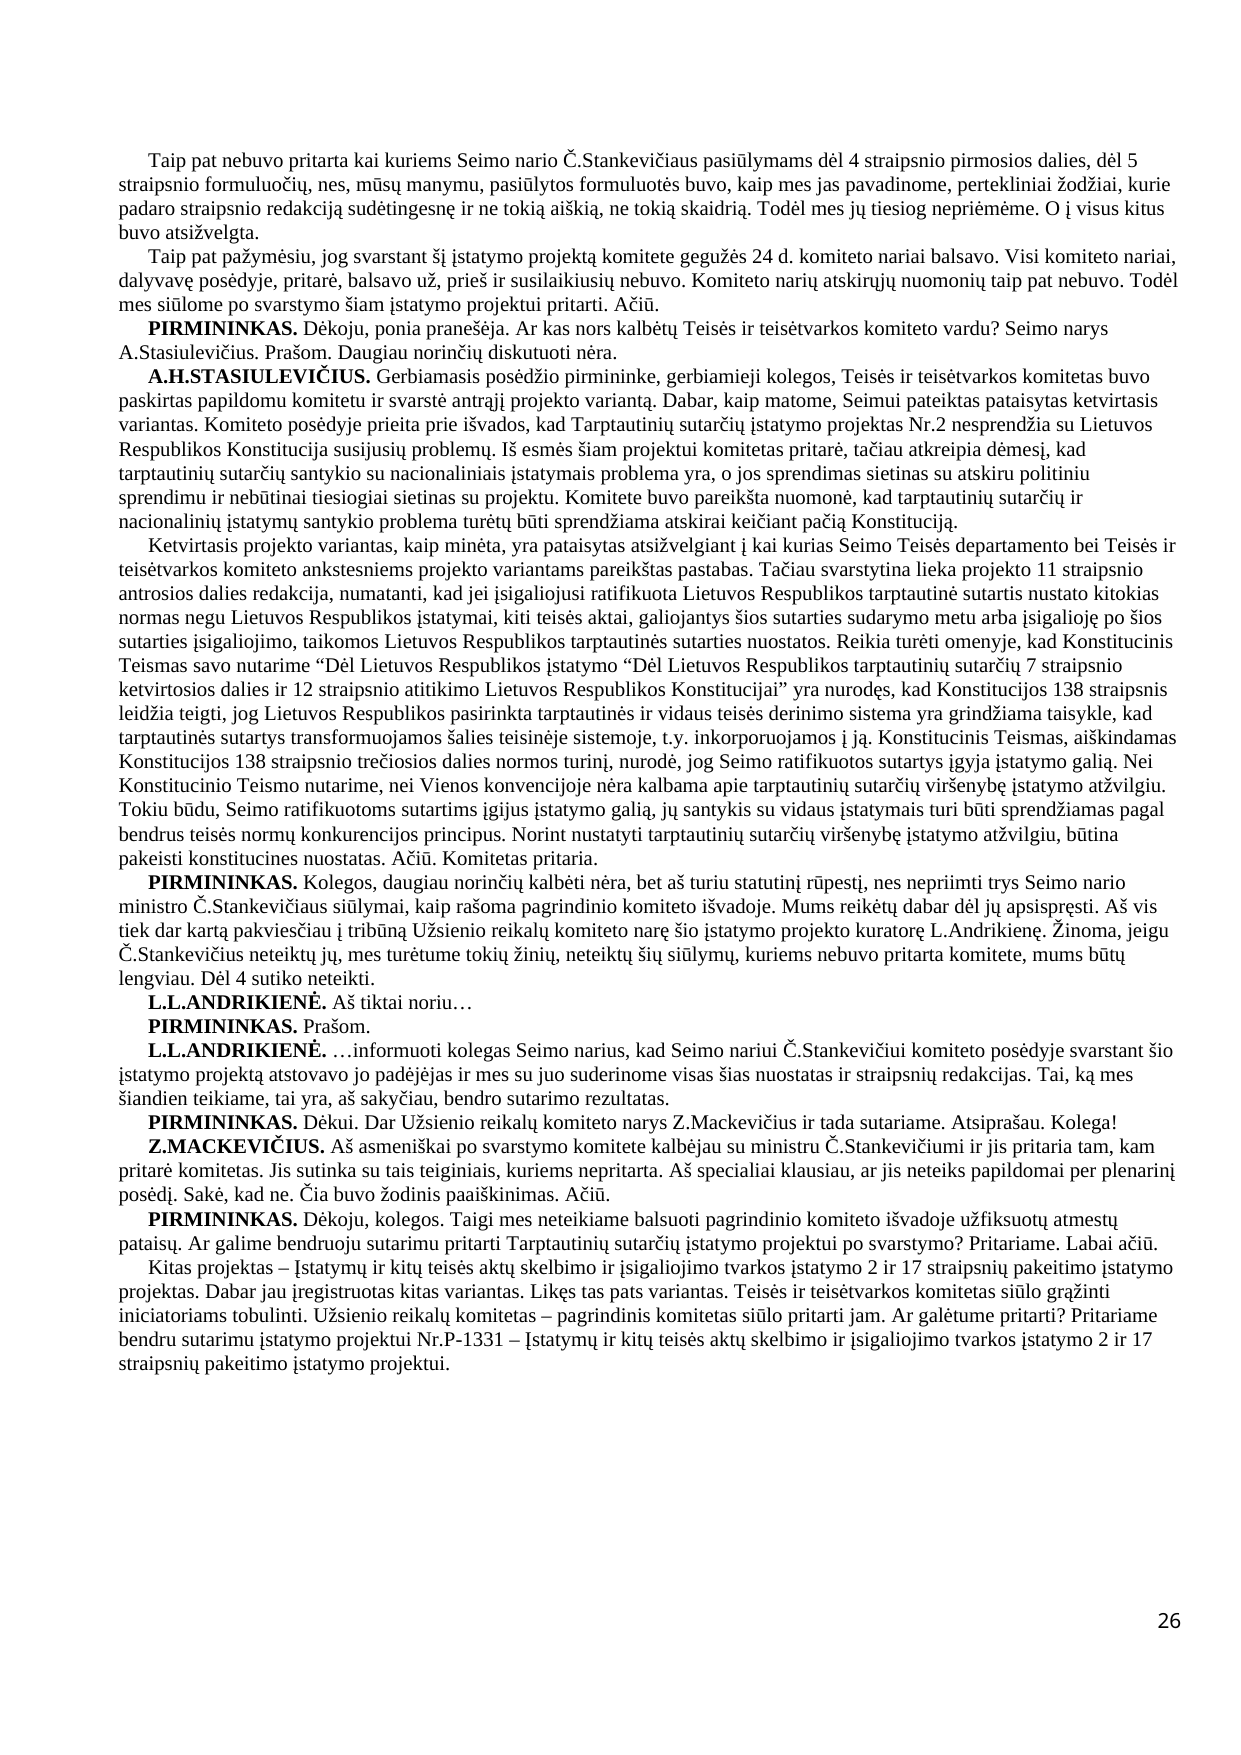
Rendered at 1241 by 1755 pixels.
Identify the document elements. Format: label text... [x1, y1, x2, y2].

text Taip pat pažymėsiu, jog svarstant šį įstatymo projektą komitete gegužės 24 d. komiteto nariai balsavo. Visi komiteto nariai, dalyvavę posėdyje, pritarė, balsavo už, prieš ir susilaikiusių nebuvo. Komiteto narių atskirųjų nuomonių taip pat nebuvo. Todėl mes siūlome po svarstymo šiam įstatymo projektui pritarti. Ačiū. [118, 244, 1181, 316]
text PIRMININKAS. Prašom. [118, 1014, 1181, 1038]
text PIRMININKAS. Dėkoju, ponia pranešėja. Ar kas nors kalbėtų Teisės ir teisėtvarkos komiteto vardu? Seimo narys A.Stasiulevičius. Prašom. Daugiau norinčių diskutuoti nėra. [118, 316, 1181, 364]
text PIRMININKAS. Dėkui. Dar Užsienio reikalų komiteto narys Z.Mackevičius ir tada sutariame. Atsiprašau. Kolega! [118, 1110, 1181, 1134]
text Z.MACKEVIČIUS. Aš asmeniškai po svarstymo komitete kalbėjau su ministru Č.Stankevičiumi ir jis pritaria tam, kam pritarė komitetas. Jis sutinka su tais teiginiais, kuriems nepritarta. Aš specialiai klausiau, ar jis neteiks papildomai per plenarinį posėdį. Sakė, kad ne. Čia buvo žodinis paaiškinimas. Ačiū. [118, 1134, 1181, 1206]
text L.L.ANDRIKIENĖ. …informuoti kolegas Seimo narius, kad Seimo nariui Č.Stankevičiui komiteto posėdyje svarstant šio įstatymo projektą atstovavo jo padėjėjas ir mes su juo suderinome visas šias nuostatas ir straipsnių redakcijas. Tai, ką mes šiandien teikiame, tai yra, aš sakyčiau, bendro sutarimo rezultatas. [118, 1038, 1181, 1110]
text L.L.ANDRIKIENĖ. Aš tiktai noriu… [118, 990, 1181, 1014]
text Taip pat nebuvo pritarta kai kuriems Seimo nario Č.Stankevičiaus pasiūlymams dėl 4 straipsnio pirmosios dalies, dėl 5 straipsnio formuluočių, nes, mūsų manymu, pasiūlytos formuluotės buvo, kaip mes jas pavadinome, pertekliniai žodžiai, kurie padaro straipsnio redakciją sudėtingesnę ir ne tokią aiškią, ne tokią skaidrią. Todėl mes jų tiesiog nepriėmėme. O į visus kitus buvo atsižvelgta. [118, 148, 1181, 244]
text Ketvirtasis projekto variantas, kaip minėta, yra pataisytas atsižvelgiant į kai kurias Seimo Teisės departamento bei Teisės ir teisėtvarkos komiteto ankstesniems projekto variantams pareikštas pastabas. Tačiau svarstytina lieka projekto 11 straipsnio antrosios dalies redakcija, numatanti, kad jei įsigaliojusi ratifikuota Lietuvos Respublikos tarptautinė sutartis nustato kitokias normas negu Lietuvos Respublikos įstatymai, kiti teisės aktai, galiojantys šios sutarties sudarymo metu arba įsigalioję po šios sutarties įsigaliojimo, taikomos Lietuvos Respublikos tarptautinės sutarties nuostatos. Reikia turėti omenyje, kad Konstitucinis Teismas savo nutarime “Dėl Lietuvos Respublikos įstatymo “Dėl Lietuvos Respublikos tarptautinių sutarčių 7 straipsnio ketvirtosios dalies ir 12 straipsnio atitikimo Lietuvos Respublikos Konstitucijai” yra nurodęs, kad Konstitucijos 138 straipsnis leidžia teigti, jog Lietuvos Respublikos pasirinkta tarptautinės ir vidaus teisės derinimo sistema yra grindžiama taisykle, kad tarptautinės sutartys transformuojamos šalies teisinėje sistemoje, t.y. inkorporuojamos į ją. Konstitucinis Teismas, aiškindamas Konstitucijos 138 straipsnio trečiosios dalies normos turinį, nurodė, jog Seimo ratifikuotos sutartys įgyja įstatymo galią. Nei Konstitucinio Teismo nutarime, nei Vienos konvencijoje nėra kalbama apie tarptautinių sutarčių viršenybę įstatymo atžvilgiu. Tokiu būdu, Seimo ratifikuotoms sutartims įgijus įstatymo galią, jų santykis su vidaus įstatymais turi būti sprendžiamas pagal bendrus teisės normų konkurencijos principus. Norint nustatyti tarptautinių sutarčių viršenybę įstatymo atžvilgiu, būtina pakeisti konstitucines nuostatas. Ačiū. Komitetas pritaria. [118, 533, 1181, 869]
text Kitas projektas – Įstatymų ir kitų teisės aktų skelbimo ir įsigaliojimo tvarkos įstatymo 2 ir 17 straipsnių pakeitimo įstatymo projektas. Dabar jau įregistruotas kitas variantas. Likęs tas pats variantas. Teisės ir teisėtvarkos komitetas siūlo grąžinti iniciatoriams tobulinti. Užsienio reikalų komitetas – pagrindinis komitetas siūlo pritarti jam. Ar galėtume pritarti? Pritariame bendru sutarimu įstatymo projektui Nr.P-1331 – Įstatymų ir kitų teisės aktų skelbimo ir įsigaliojimo tvarkos įstatymo 2 ir 17 straipsnių pakeitimo įstatymo projektui. [118, 1254, 1181, 1375]
text A.H.STASIULEVIČIUS. Gerbiamasis posėdžio pirmininke, gerbiamieji kolegos, Teisės ir teisėtvarkos komitetas buvo paskirtas papildomu komitetu ir svarstė antrąjį projekto variantą. Dabar, kaip matome, Seimui pateiktas pataisytas ketvirtasis variantas. Komiteto posėdyje prieita prie išvados, kad Tarptautinių sutarčių įstatymo projektas Nr.2 nesprendžia su Lietuvos Respublikos Konstitucija susijusių problemų. Iš esmės šiam projektui komitetas pritarė, tačiau atkreipia dėmesį, kad tarptautinių sutarčių santykio su nacionaliniais įstatymais problema yra, o jos sprendimas sietinas su atskiru politiniu sprendimu ir nebūtinai tiesiogiai sietinas su projektu. Komitete buvo pareikšta nuomonė, kad tarptautinių sutarčių ir nacionalinių įstatymų santykio problema turėtų būti sprendžiama atskirai keičiant pačią Konstituciją. [118, 364, 1181, 533]
text PIRMININKAS. Kolegos, daugiau norinčių kalbėti nėra, bet aš turiu statutinį rūpestį, nes nepriimti trys Seimo nario ministro Č.Stankevičiaus siūlymai, kaip rašoma pagrindinio komiteto išvadoje. Mums reikėtų dabar dėl jų apsispręsti. Aš vis tiek dar kartą pakviesčiau į tribūną Užsienio reikalų komiteto narę šio įstatymo projekto kuratorę L.Andrikienę. Žinoma, jeigu Č.Stankevičius neteiktų jų, mes turėtume tokių žinių, neteiktų šių siūlymų, kuriems nebuvo pritarta komitete, mums būtų lengviau. Dėl 4 sutiko neteikti. [118, 869, 1181, 990]
text PIRMININKAS. Dėkoju, kolegos. Taigi mes neteikiame balsuoti pagrindinio komiteto išvadoje užfiksuotų atmestų pataisų. Ar galime bendruoju sutarimu pritarti Tarptautinių sutarčių įstatymo projektui po svarstymo? Pritariame. Labai ačiū. [118, 1206, 1181, 1254]
